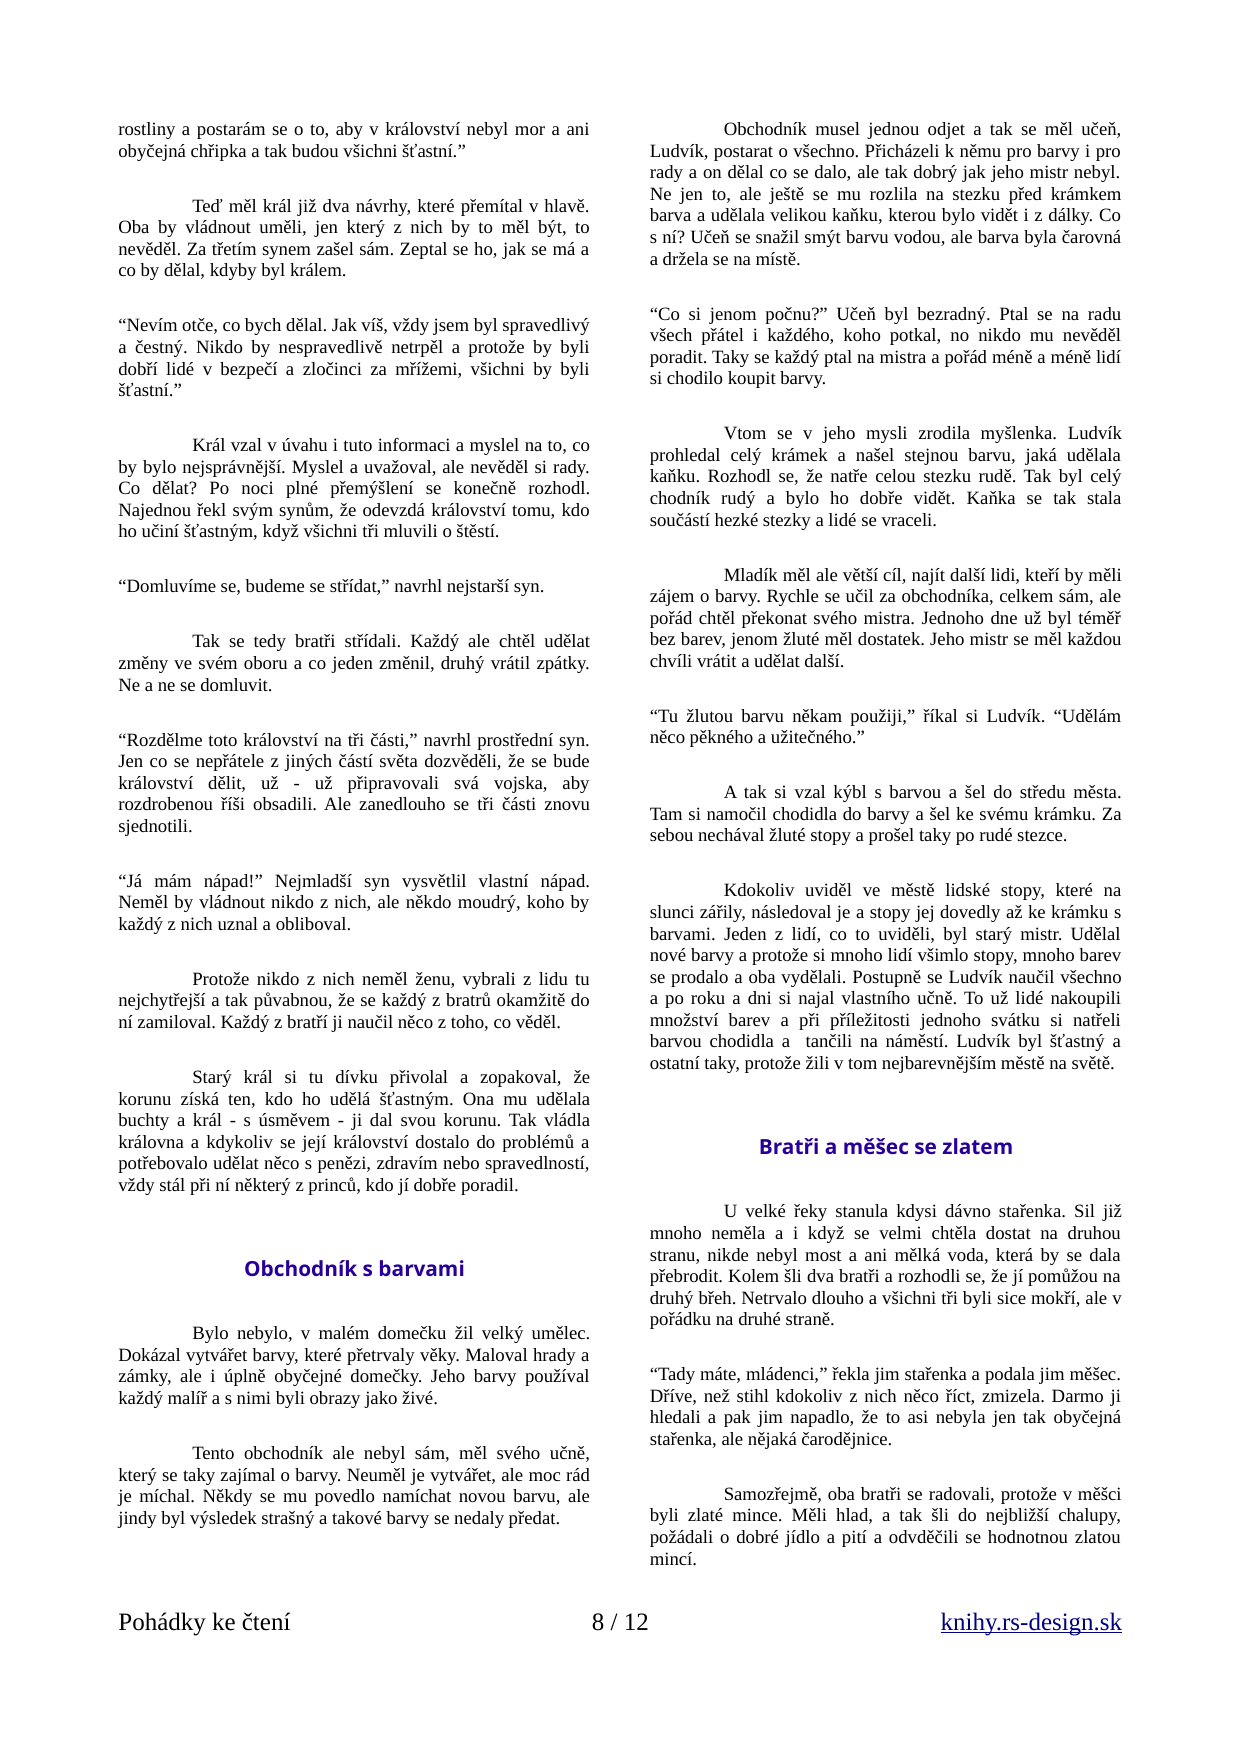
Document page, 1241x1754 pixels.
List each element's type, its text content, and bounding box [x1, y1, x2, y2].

subtitle Bratři a měšec se zlatem [649, 1132, 1122, 1160]
text Samozřejmě, oba bratři se radovali, protože v měšci byli zlaté mince. Měli hlad, a tak šli do nejbližší chalupy, požádali o dobré jídlo a pití a odvděčili se hodnotnou zlatou mincí. [649, 1483, 1122, 1569]
text “Domluvíme se, budeme se střídat,” navrhl nejstarší syn. [118, 575, 591, 597]
text A tak si vzal kýbl s barvou a šel do středu města. Tam si namočil chodidla do barvy a šel ke svému krámku. Za sebou nechával žluté stopy a prošel taky po rudé stezce. [649, 781, 1122, 846]
text Teď měl král již dva návrhy, které přemítal v hlavě. Oba by vládnout uměli, jen který z nich by to měl být, to nevěděl. Za třetím synem zašel sám. Zeptal se ho, jak se má a co by dělal, kdyby byl králem. [118, 195, 591, 281]
text Protože nikdo z nich neměl ženu, vybrali z lidu tu nejchytřejší a tak půvabnou, že se každý z bratrů okamžitě do ní zamiloval. Každý z bratří ji naučil něco z toho, co věděl. [118, 968, 591, 1032]
text “Nevím otče, co bych dělal. Jak víš, vždy jsem byl spravedlivý a čestný. Nikdo by nespravedlivě netrpěl a protože by byli dobří lidé v bezpečí a zločinci za mřížemi, všichni by byli šťastní.” [118, 314, 591, 401]
text “Tu žlutou barvu někam použiji,” říkal si Ludvík. “Udělám něco pěkného a užitečného.” [649, 705, 1122, 748]
text Mladík měl ale větší cíl, najít další lidi, kteří by měli zájem o barvy. Rychle se učil za obchodníka, celkem sám, ale pořád chtěl překonat svého mistra. Jednoho dne už byl téměř bez barev, jenom žluté měl dostatek. Jeho mistr se měl každou chvíli vrátit a udělat další. [649, 563, 1122, 671]
text “Já mám nápad!” Nejmladší syn vysvětlil vlastní nápad. Neměl by vládnout nikdo z nich, ale někdo moudrý, koho by každý z nich uznal a obliboval. [118, 870, 591, 934]
text Tak se tedy bratři střídali. Každý ale chtěl udělat změny ve svém oboru a co jeden změnil, druhý vrátil zpátky. Ne a ne se domluvit. [118, 630, 591, 695]
text “Co si jenom počnu?” Učeň byl bezradný. Ptal se na radu všech přátel i každého, koho potkal, no nikdo mu nevěděl poradit. Taky se každý ptal na mistra a pořád méně a méně lidí si chodilo koupit barvy. [649, 302, 1122, 389]
text Bylo nebylo, v malém domečku žil velký umělec. Dokázal vytvářet barvy, které přetrvaly věky. Maloval hrady a zámky, ale i úplně obyčejné domečky. Jeho barvy používal každý malíř a s nimi byli obrazy jako živé. [118, 1322, 591, 1408]
subtitle Obchodník s barvami [118, 1254, 591, 1282]
text “Rozdělme toto království na tři části,” navrhl prostřední syn. Jen co se nepřátele z jiných částí světa dozvěděli, že se bude království dělit, už - už připravovali svá vojska, aby rozdrobenou říši obsadili. Ale zanedlouho se tři části znovu sjednotili. [118, 728, 591, 836]
text “Tady máte, mládenci,” řekla jim stařenka a podala jim měšec. Dříve, než stihl kdokoliv z nich něco říct, zmizela. Darmo ji hledali a pak jim napadlo, že to asi nebyla jen tak obyčejná stařenka, ale nějaká čarodějnice. [649, 1363, 1122, 1449]
text Vtom se v jeho mysli zrodila myšlenka. Ludvík prohledal celý krámek a našel stejnou barvu, jaká udělala kaňku. Rozhodl se, že natře celou stezku rudě. Tak byl celý chodník rudý a bylo ho dobře vidět. Kaňka se tak stala součástí hezké stezky a lidé se vraceli. [649, 422, 1122, 530]
text Tento obchodník ale nebyl sám, měl svého učně, který se taky zajímal o barvy. Neuměl je vytvářet, ale moc rád je míchal. Někdy se mu povedlo namíchat novou barvu, ale jindy byl výsledek strašný a takové barvy se nedaly předat. [118, 1442, 591, 1528]
text U velké řeky stanula kdysi dávno stařenka. Sil již mnoho neměla a i když se velmi chtěla dostat na druhou stranu, nikde nebyl most a ani mělká voda, která by se dala přebrodit. Kolem šli dva bratři a rozhodli se, že jí pomůžou na druhý břeh. Netrvalo dlouho a všichni tři byli sice mokří, ale v pořádku na druhé straně. [649, 1200, 1122, 1330]
text Obchodník musel jednou odjet a tak se měl učeň, Ludvík, postarat o všechno. Přicházeli k němu pro barvy i pro rady a on dělal co se dalo, ale tak dobrý jak jeho mistr nebyl. Ne jen to, ale ještě se mu rozlila na stezku před krámkem barva a udělala velikou kaňku, kterou bylo vidět i z dálky. Co s ní? Učeň se snažil smýt barvu vodou, ale barva byla čarovná a držela se na místě. [649, 118, 1122, 269]
text rostliny a postarám se o to, aby v království nebyl mor a ani obyčejná chřipka a tak budou všichni šťastní.” [118, 118, 591, 161]
text Kdokoliv uviděl ve městě lidské stopy, které na slunci zářily, následoval je a stopy jej dovedly až ke krámku s barvami. Jeden z lidí, co to uviděli, byl starý mistr. Udělal nové barvy a protože si mnoho lidí všimlo stopy, mnoho barev se prodalo a oba vydělali. Postupně se Ludvík naučil všechno a po roku a dni si najal vlastního učně. To už lidé nakoupili množství barev a při příležitosti jednoho svátku si natřeli barvou chodidla a tančili na náměstí. Ludvík byl šťastný a ostatní taky, protože žili v tom nejbarevnějším městě na světě. [649, 879, 1122, 1073]
text Starý král si tu dívku přivolal a zopakoval, že korunu získá ten, kdo ho udělá šťastným. Ona mu udělala buchty a král - s úsměvem - ji dal svou korunu. Tak vládla královna a kdykoliv se její království dostalo do problémů a potřebovalo udělat něco s penězi, zdravím nebo spravedlností, vždy stál při ní některý z princů, kdo jí dobře poradil. [118, 1066, 591, 1195]
text Král vzal v úvahu i tuto informaci a myslel na to, co by bylo nejsprávnější. Myslel a uvažoval, ale nevěděl si rady. Co dělat? Po noci plné přemýšlení se konečně rozhodl. Najednou řekl svým synům, že odevzdá království tomu, kdo ho učiní šťastným, když všichni tři mluvili o štěstí. [118, 434, 591, 542]
